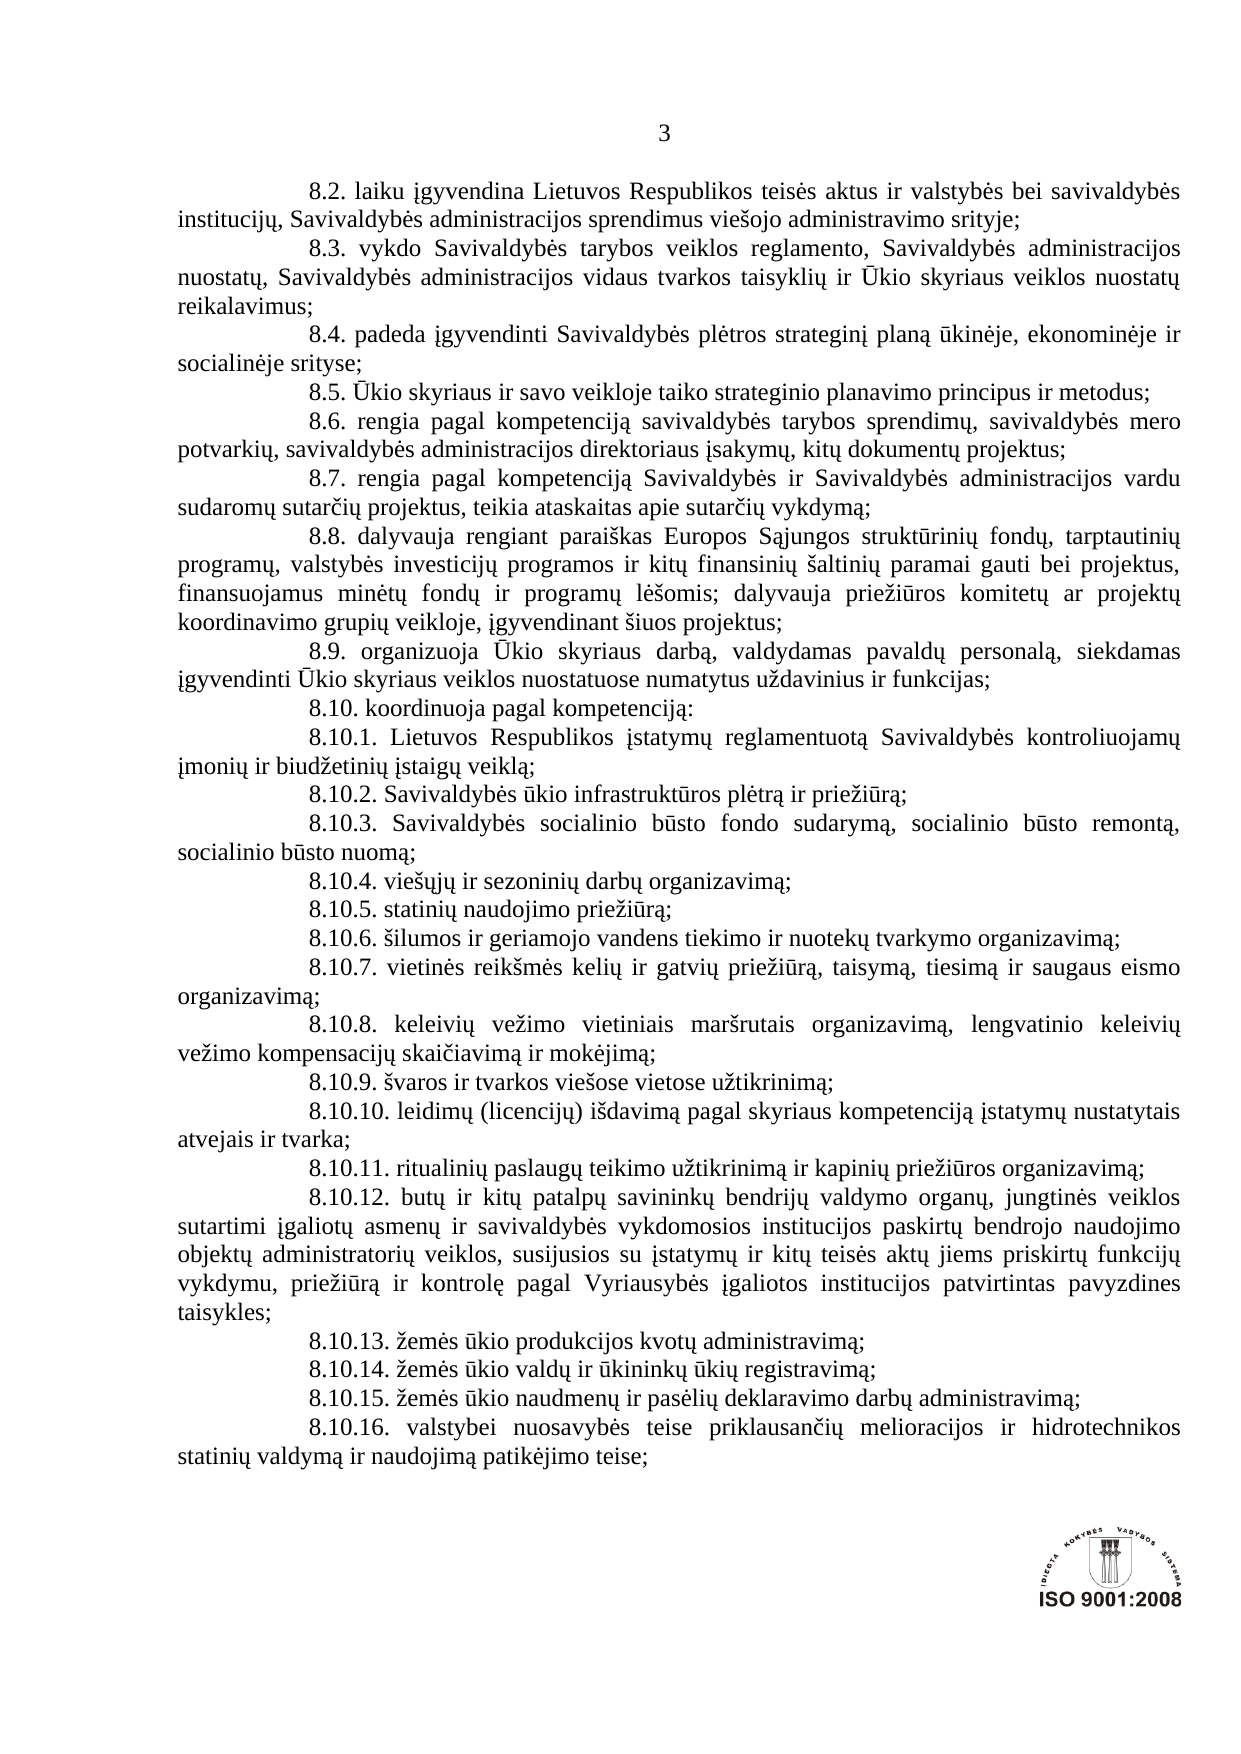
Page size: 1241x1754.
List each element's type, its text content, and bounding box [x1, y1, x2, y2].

text 8.8. dalyvauja rengiant paraiškas Europos Sąjungos struktūrinių fondų, tarptautinių programų, valstybės investicijų programos ir kitų finansinių šaltinių paramai gauti bei projektus, finansuojamus minėtų fondų ir programų lėšomis; dalyvauja priežiūros komitetų ar projektų koordinavimo grupių veikloje, įgyvendinant šiuos projektus; [177, 521, 1181, 636]
text 8.10. koordinuoja pagal kompetenciją: [177, 693, 1181, 722]
text 8.2. laiku įgyvendina Lietuvos Respublikos teisės aktus ir valstybės bei savivaldybės institucijų, Savivaldybės administracijos sprendimus viešojo administravimo srityje; [177, 176, 1181, 233]
text 8.10.7. vietinės reikšmės kelių ir gatvių priežiūrą, taisymą, tiesimą ir saugaus eismo organizavimą; [177, 952, 1181, 1009]
text 8.10.1. Lietuvos Respublikos įstatymų reglamentuotą Savivaldybės kontroliuojamų įmonių ir biudžetinių įstaigų veiklą; [177, 722, 1181, 779]
text 8.10.5. statinių naudojimo priežiūrą; [177, 894, 1181, 923]
text 8.10.2. Savivaldybės ūkio infrastruktūros plėtrą ir priežiūrą; [177, 779, 1181, 808]
text 8.5. Ūkio skyriaus ir savo veikloje taiko strateginio planavimo principus ir metodus; [177, 377, 1181, 406]
text 8.10.12. butų ir kitų patalpų savininkų bendrijų valdymo organų, jungtinės veiklos sutartimi įgaliotų asmenų ir savivaldybės vykdomosios institucijos paskirtų bendrojo naudojimo objektų administratorių veiklos, susijusios su įstatymų ir kitų teisės aktų jiems priskirtų funkcijų vykdymu, priežiūrą ir kontrolę pagal Vyriausybės įgaliotos institucijos patvirtintas pavyzdines taisykles; [177, 1182, 1181, 1326]
text 8.10.16. valstybei nuosavybės teise priklausančių melioracijos ir hidrotechnikos statinių valdymą ir naudojimą patikėjimo teise; [177, 1412, 1181, 1469]
text 8.4. padeda įgyvendinti Savivaldybės plėtros strateginį planą ūkinėje, ekonominėje ir socialinėje srityse; [177, 319, 1181, 377]
text 8.10.6. šilumos ir geriamojo vandens tiekimo ir nuotekų tvarkymo organizavimą; [177, 923, 1181, 952]
text 8.10.4. viešųjų ir sezoninių darbų organizavimą; [177, 866, 1181, 894]
text 8.10.14. žemės ūkio valdų ir ūkininkų ūkių registravimą; [177, 1354, 1181, 1383]
text 8.10.11. ritualinių paslaugų teikimo užtikrinimą ir kapinių priežiūros organizavimą; [177, 1153, 1181, 1182]
text 8.10.8. keleivių vežimo vietiniais maršrutais organizavimą, lengvatinio keleivių vežimo kompensacijų skaičiavimą ir mokėjimą; [177, 1009, 1181, 1067]
text 8.9. organizuoja Ūkio skyriaus darbą, valdydamas pavaldų personalą, siekdamas įgyvendinti Ūkio skyriaus veiklos nuostatuose numatytus uždavinius ir funkcijas; [177, 636, 1181, 693]
text 8.6. rengia pagal kompetenciją savivaldybės tarybos sprendimų, savivaldybės mero potvarkių, savivaldybės administracijos direktoriaus įsakymų, kitų dokumentų projektus; [177, 406, 1181, 463]
text 8.10.3. Savivaldybės socialinio būsto fondo sudarymą, socialinio būsto remontą, socialinio būsto nuomą; [177, 808, 1181, 866]
text 8.3. vykdo Savivaldybės tarybos veiklos reglamento, Savivaldybės administracijos nuostatų, Savivaldybės administracijos vidaus tvarkos taisyklių ir Ūkio skyriaus veiklos nuostatų reikalavimus; [177, 233, 1181, 319]
text 8.7. rengia pagal kompetenciją Savivaldybės ir Savivaldybės administracijos vardu sudaromų sutarčių projektus, teikia ataskaitas apie sutarčių vykdymą; [177, 463, 1181, 521]
text 8.10.15. žemės ūkio naudmenų ir pasėlių deklaravimo darbų administravimą; [177, 1383, 1181, 1412]
text 8.10.9. švaros ir tvarkos viešose vietose užtikrinimą; [177, 1067, 1181, 1096]
text 8.10.13. žemės ūkio produkcijos kvotų administravimą; [177, 1326, 1181, 1354]
text 8.10.10. leidimų (licencijų) išdavimą pagal skyriaus kompetenciją įstatymų nustatytais atvejais ir tvarka; [177, 1096, 1181, 1153]
